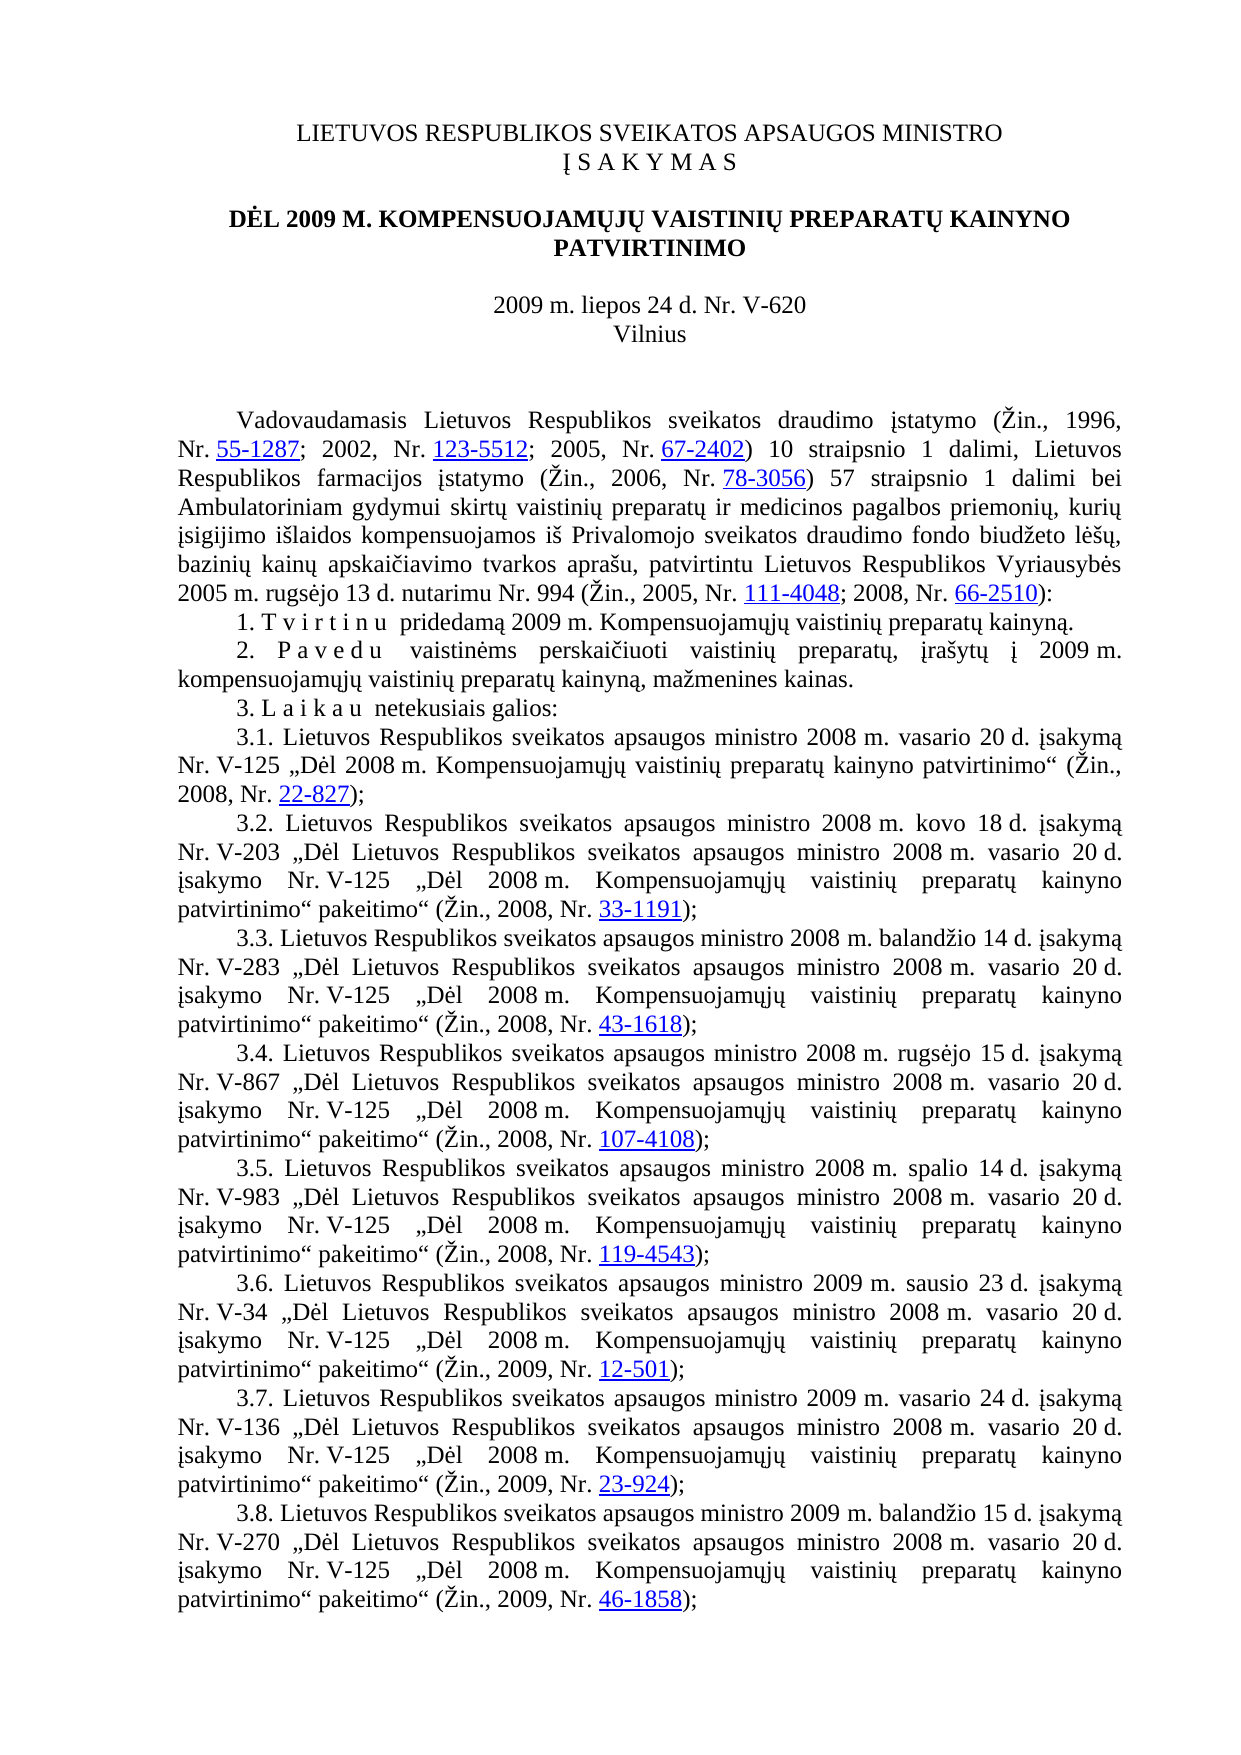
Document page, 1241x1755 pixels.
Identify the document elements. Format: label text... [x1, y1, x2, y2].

text 3.7. Lietuvos Respublikos sveikatos apsaugos ministro 2009 m. vasario 24 d. įsakymą Nr. V-136 „Dėl Lietuvos Respublikos sveikatos apsaugos ministro 2008 m. vasario 20 d. įsakymo Nr. V-125 „Dėl 2008 m. Kompensuojamųjų vaistinių preparatų kainyno patvirtinimo“ pakeitimo“ (Žin., 2009, Nr. 23-924); [177, 1383, 1122, 1498]
text 2. Pavedu vaistinėms perskaičiuoti vaistinių preparatų, įrašytų į 2009 m. kompensuojamųjų vaistinių preparatų kainyną, mažmenines kainas. [177, 636, 1122, 693]
text 3.6. Lietuvos Respublikos sveikatos apsaugos ministro 2009 m. sausio 23 d. įsakymą Nr. V-34 „Dėl Lietuvos Respublikos sveikatos apsaugos ministro 2008 m. vasario 20 d. įsakymo Nr. V-125 „Dėl 2008 m. Kompensuojamųjų vaistinių preparatų kainyno patvirtinimo“ pakeitimo“ (Žin., 2009, Nr. 12-501); [177, 1268, 1122, 1383]
text 3.5. Lietuvos Respublikos sveikatos apsaugos ministro 2008 m. spalio 14 d. įsakymą Nr. V-983 „Dėl Lietuvos Respublikos sveikatos apsaugos ministro 2008 m. vasario 20 d. įsakymo Nr. V-125 „Dėl 2008 m. Kompensuojamųjų vaistinių preparatų kainyno patvirtinimo“ pakeitimo“ (Žin., 2008, Nr. 119-4543); [177, 1153, 1122, 1268]
text Vilnius [177, 319, 1122, 348]
text 3.2. Lietuvos Respublikos sveikatos apsaugos ministro 2008 m. kovo 18 d. įsakymą Nr. V-203 „Dėl Lietuvos Respublikos sveikatos apsaugos ministro 2008 m. vasario 20 d. įsakymo Nr. V-125 „Dėl 2008 m. Kompensuojamųjų vaistinių preparatų kainyno patvirtinimo“ pakeitimo“ (Žin., 2008, Nr. 33-1191); [177, 808, 1122, 923]
text DĖL 2009 M. KOMPENSUOJAMŲJŲ VAISTINIŲ PREPARATŲ KAINYNO PATVIRTINIMO [177, 204, 1122, 262]
text 2009 m. liepos 24 d. Nr. V-620 [177, 291, 1122, 319]
text ĮSAKYMAS [177, 147, 1122, 176]
text 3. Laikau netekusiais galios: [177, 693, 1122, 722]
text 3.3. Lietuvos Respublikos sveikatos apsaugos ministro 2008 m. balandžio 14 d. įsakymą Nr. V-283 „Dėl Lietuvos Respublikos sveikatos apsaugos ministro 2008 m. vasario 20 d. įsakymo Nr. V-125 „Dėl 2008 m. Kompensuojamųjų vaistinių preparatų kainyno patvirtinimo“ pakeitimo“ (Žin., 2008, Nr. 43-1618); [177, 923, 1122, 1038]
text 3.8. Lietuvos Respublikos sveikatos apsaugos ministro 2009 m. balandžio 15 d. įsakymą Nr. V-270 „Dėl Lietuvos Respublikos sveikatos apsaugos ministro 2008 m. vasario 20 d. įsakymo Nr. V-125 „Dėl 2008 m. Kompensuojamųjų vaistinių preparatų kainyno patvirtinimo“ pakeitimo“ (Žin., 2009, Nr. 46-1858); [177, 1498, 1122, 1613]
text Vadovaudamasis Lietuvos Respublikos sveikatos draudimo įstatymo (Žin., 1996, Nr. 55-1287; 2002, Nr. 123-5512; 2005, Nr. 67-2402) 10 straipsnio 1 dalimi, Lietuvos Respublikos farmacijos įstatymo (Žin., 2006, Nr. 78-3056) 57 straipsnio 1 dalimi bei Ambulatoriniam gydymui skirtų vaistinių preparatų ir medicinos pagalbos priemonių, kurių įsigijimo išlaidos kompensuojamos iš Privalomojo sveikatos draudimo fondo biudžeto lėšų, bazinių kainų apskaičiavimo tvarkos aprašu, patvirtintu Lietuvos Respublikos Vyriausybės 2005 m. rugsėjo 13 d. nutarimu Nr. 994 (Žin., 2005, Nr. 111-4048; 2008, Nr. 66-2510): [177, 406, 1122, 607]
text 3.4. Lietuvos Respublikos sveikatos apsaugos ministro 2008 m. rugsėjo 15 d. įsakymą Nr. V-867 „Dėl Lietuvos Respublikos sveikatos apsaugos ministro 2008 m. vasario 20 d. įsakymo Nr. V-125 „Dėl 2008 m. Kompensuojamųjų vaistinių preparatų kainyno patvirtinimo“ pakeitimo“ (Žin., 2008, Nr. 107-4108); [177, 1038, 1122, 1153]
text 1. Tvirtinu pridedamą 2009 m. Kompensuojamųjų vaistinių preparatų kainyną. [177, 607, 1122, 636]
text 3.1. Lietuvos Respublikos sveikatos apsaugos ministro 2008 m. vasario 20 d. įsakymą Nr. V-125 „Dėl 2008 m. Kompensuojamųjų vaistinių preparatų kainyno patvirtinimo“ (Žin., 2008, Nr. 22-827); [177, 722, 1122, 808]
text LIETUVOS RESPUBLIKOS SVEIKATOS APSAUGOS MINISTRO [177, 118, 1122, 147]
